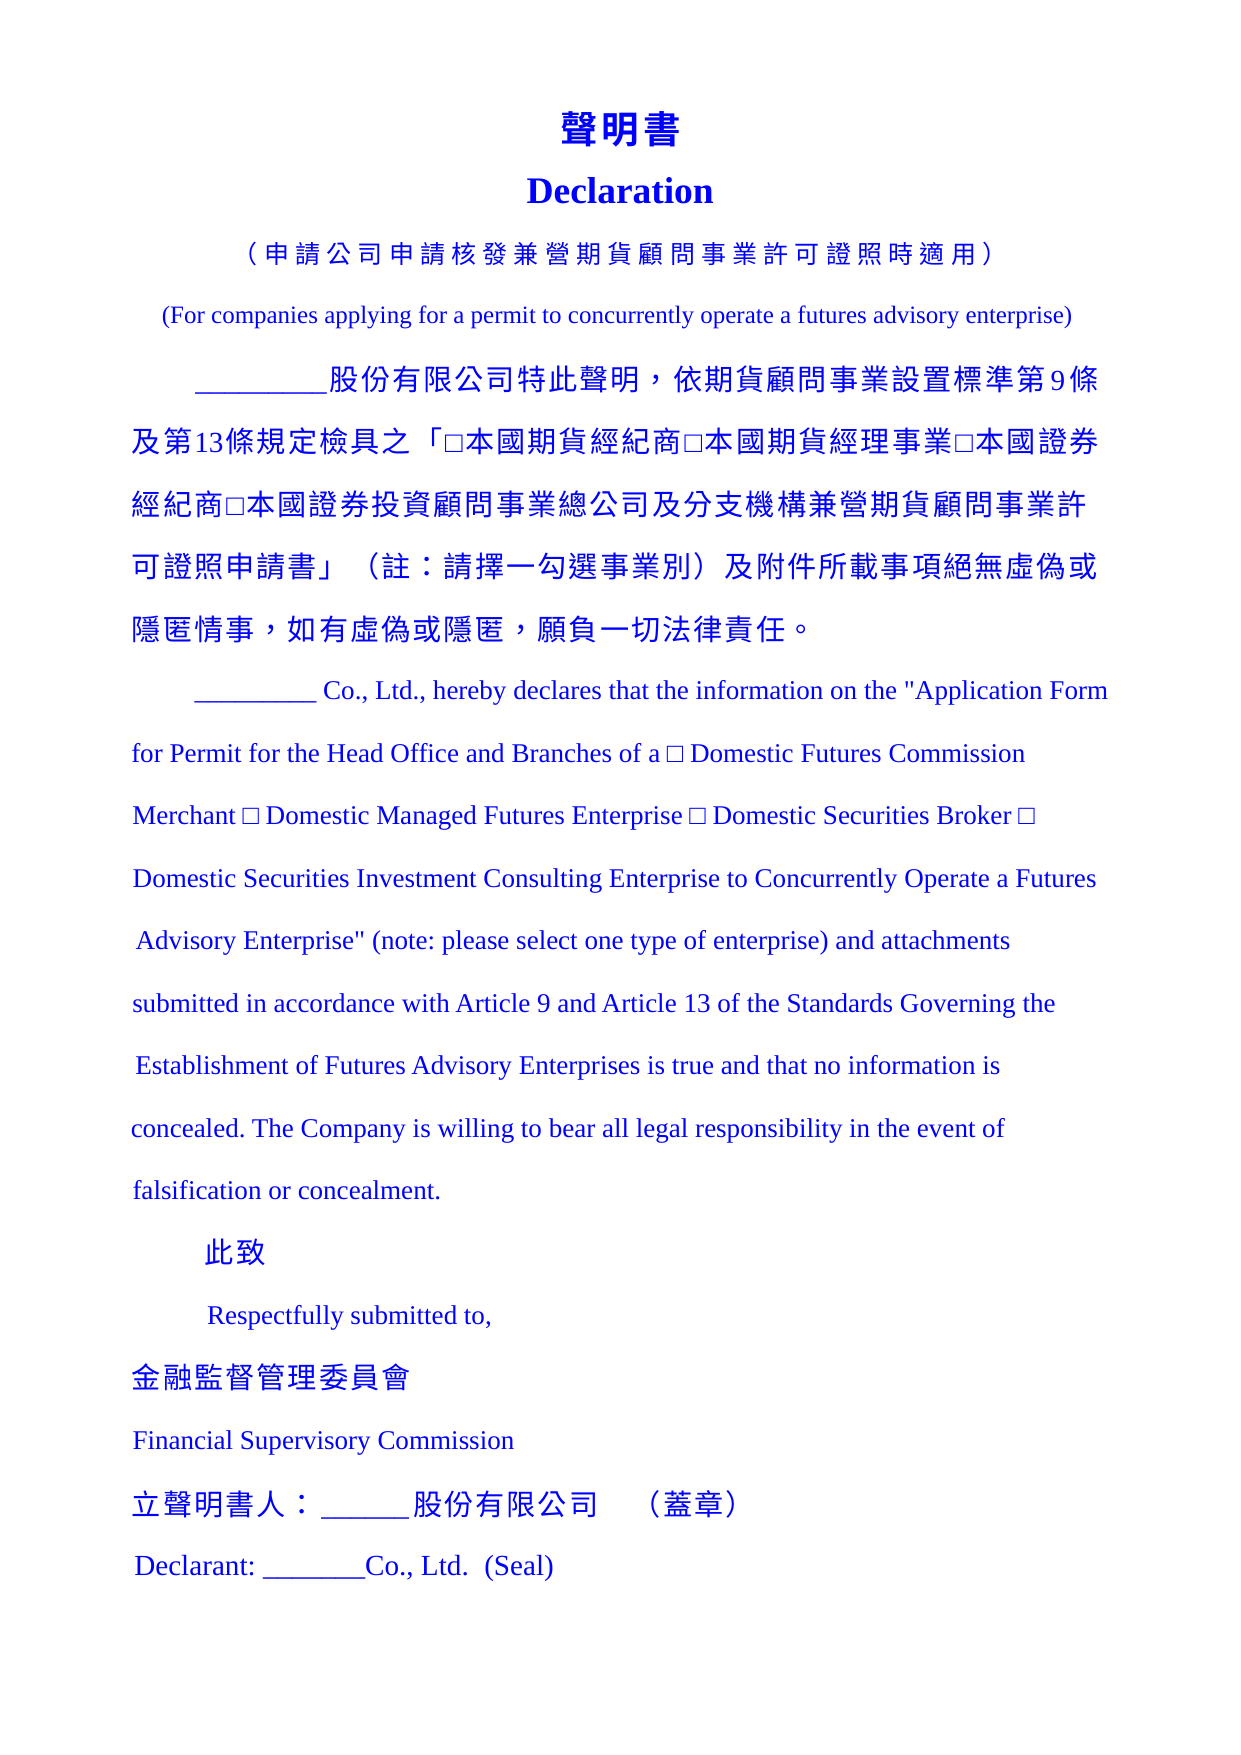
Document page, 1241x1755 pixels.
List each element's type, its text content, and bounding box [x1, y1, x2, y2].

text (For companies applying for a permit to concurrently operate a futures advisory enterprise) [131, 273, 1110, 336]
text _________ Co., Ltd., hereby declares that the information on the "Application Form for Permit for the Head Office and Branches of a □ Domestic Futures Commission Merchant □ Domestic Managed Futures Enterprise □ Domestic Securities Broker □ Domestic Securities Investment Consulting Enterprise to Concurrently Operate a Futures Advisory Enterprise" (note: please select one type of enterprise) and attachments submitted in accordance with Article 9 and Article 13 of the Standards Governing the Establishment of Futures Advisory Enterprises is true and that no information is concealed. The Company is willing to bear all legal responsibility in the event of falsification or concealment. [131, 648, 1110, 1211]
text 金融監督管理委員會 [131, 1336, 1110, 1398]
text Declaration [131, 148, 1110, 211]
text _________股份有限公司特此聲明，依期貨顧問事業設置標準第9條及第13條規定檢具之「□本國期貨經紀商□本國期貨經理事業□本國證券經紀商□本國證券投資顧問事業總公司及分支機構兼營期貨顧問事業許可證照申請書」（註：請擇一勾選事業別）及附件所載事項絕無虛偽或隱匿情事，如有虛偽或隱匿，願負一切法律責任。 [131, 336, 1110, 648]
text 聲明書 [131, 86, 1110, 148]
text Respectfully submitted to, [131, 1273, 1110, 1336]
text （申請公司申請核發兼營期貨顧問事業許可證照時適用） [131, 211, 1110, 273]
text Declarant: _______Co., Ltd. (Seal) [131, 1523, 1110, 1586]
text 立聲明書人：______股份有限公司 （蓋章） [131, 1461, 1110, 1523]
text 此致 [131, 1211, 1110, 1273]
text Financial Supervisory Commission [131, 1398, 1110, 1461]
